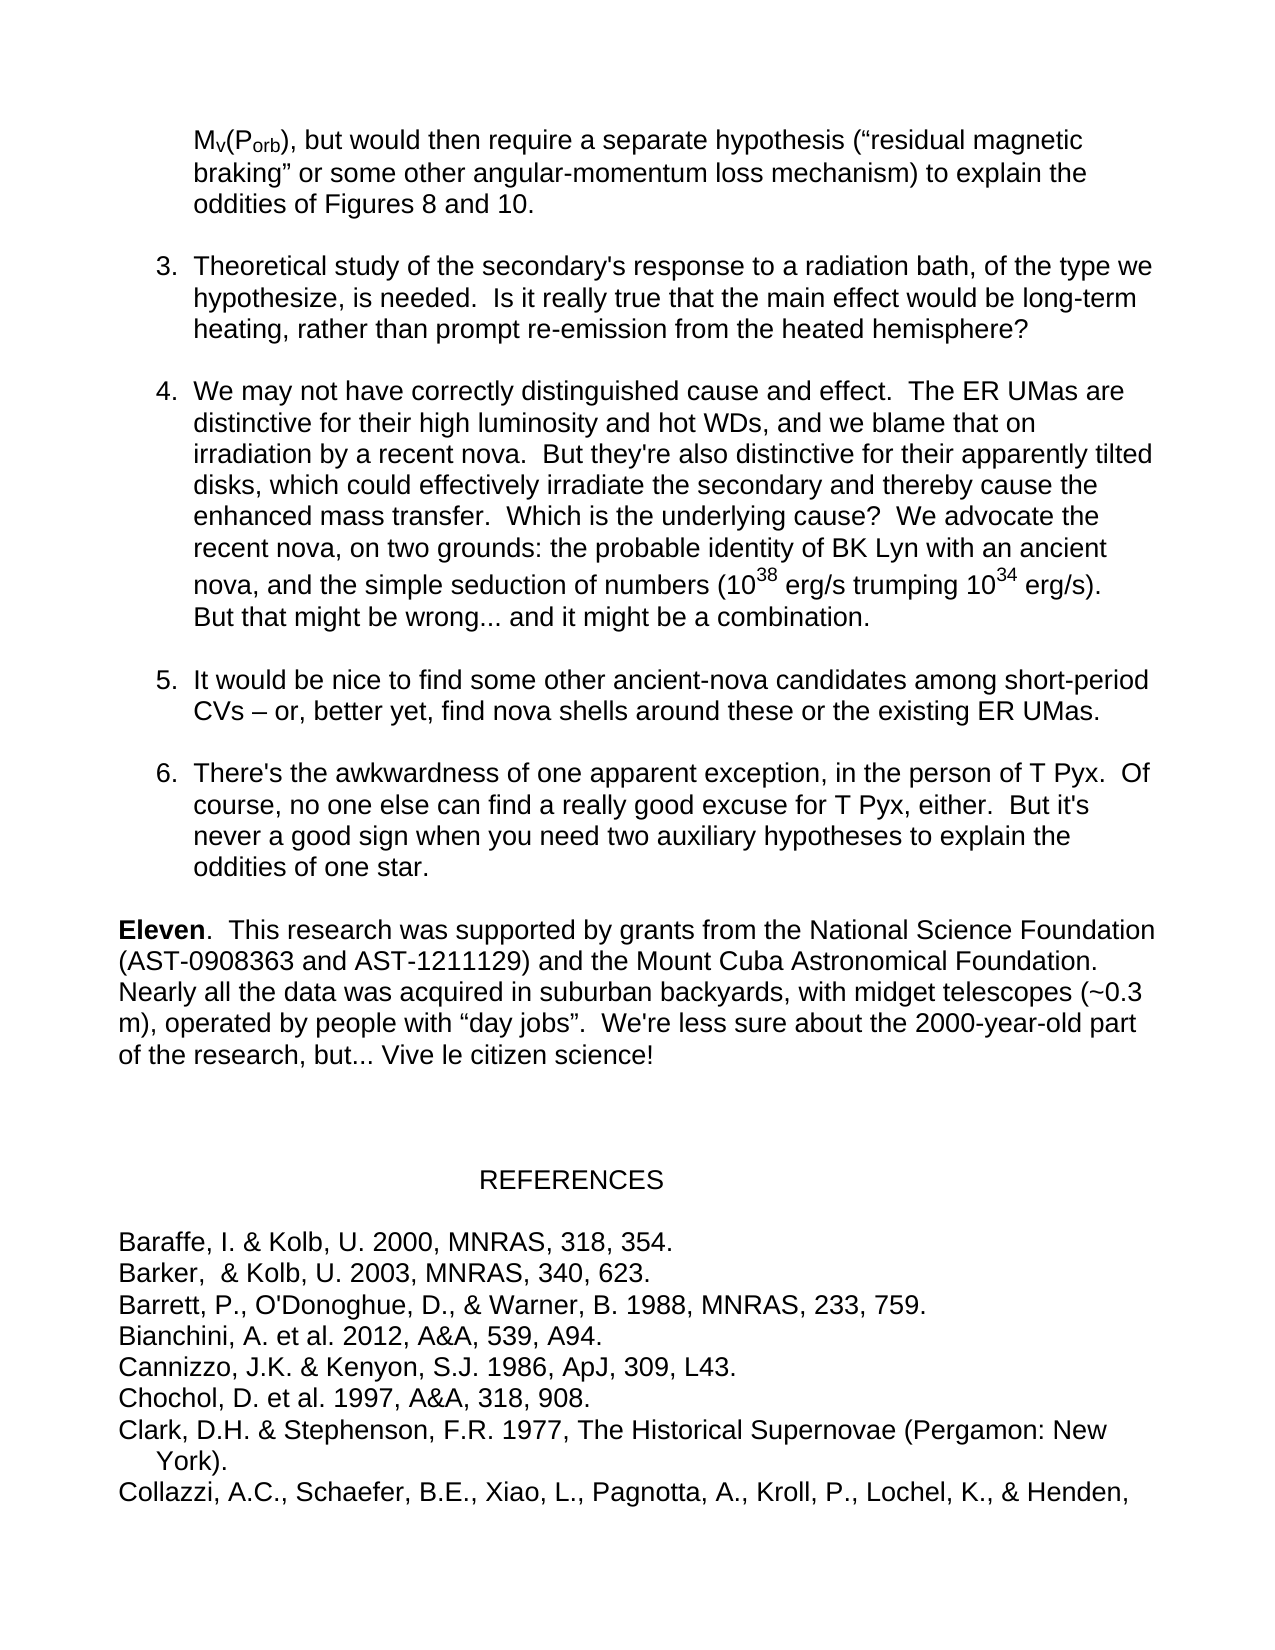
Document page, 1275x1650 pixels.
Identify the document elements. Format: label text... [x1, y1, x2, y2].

text Bianchini, A. et al. 2012, A&A, 539, A94. [118, 1320, 1157, 1351]
list We may not have correctly distinguished cause and effect. The ER UMas are distinctive for their high luminosity and hot WDs, and we blame that on irradiation by a recent nova. But they're also distinctive for their apparently tilted disks, which could effectively irradiate the secondary and thereby cause the enhanced mass transfer. Which is the underlying cause? We advocate the recent nova, on two grounds: the probable identity of BK Lyn with an ancient nova, and the simple seduction of numbers (1038 erg/s trumping 1034 erg/s). But that might be wrong... and it might be a combination. [156, 375, 1157, 632]
text Cannizzo, J.K. & Kenyon, S.J. 1986, ApJ, 309, L43. [118, 1351, 1157, 1382]
text York). [118, 1445, 1157, 1476]
text Collazzi, A.C., Schaefer, B.E., Xiao, L., Pagnotta, A., Kroll, P., Lochel, K., & Henden, [118, 1476, 1157, 1507]
text REFERENCES [118, 1164, 1157, 1195]
list There's the awkwardness of one apparent exception, in the person of T Pyx. Of course, no one else can find a really good excuse for T Pyx, either. But it's never a good sign when you need two auxiliary hypotheses to explain the oddities of one star. [156, 757, 1157, 882]
text Clark, D.H. & Stephenson, F.R. 1977, The Historical Supernovae (Pergamon: New [118, 1414, 1157, 1445]
list Mv(Porb), but would then require a separate hypothesis (“residual magnetic braking” or some other angular-momentum loss mechanism) to explain the oddities of Figures 8 and 10. [156, 118, 1157, 219]
text Eleven. This research was supported by grants from the National Science Foundation (AST-0908363 and AST-1211129) and the Mount Cuba Astronomical Foundation. Nearly all the data was acquired in suburban backyards, with midget telescopes (~0.3 m), operated by people with “day jobs”. We're less sure about the 2000-year-old part of the research, but... Vive le citizen science! [118, 914, 1157, 1070]
text Chochol, D. et al. 1997, A&A, 318, 908. [118, 1382, 1157, 1414]
list Theoretical study of the secondary's response to a radiation bath, of the type we hypothesize, is needed. Is it really true that the main effect would be long-term heating, rather than prompt re-emission from the heated hemisphere? [156, 250, 1157, 344]
list It would be nice to find some other ancient-nova candidates among short-period CVs – or, better yet, find nova shells around these or the existing ER UMas. [156, 664, 1157, 726]
text Barrett, P., O'Donoghue, D., & Warner, B. 1988, MNRAS, 233, 759. [118, 1289, 1157, 1320]
text Baraffe, I. & Kolb, U. 2000, MNRAS, 318, 354. [118, 1226, 1157, 1257]
text Barker, & Kolb, U. 2003, MNRAS, 340, 623. [118, 1257, 1157, 1289]
